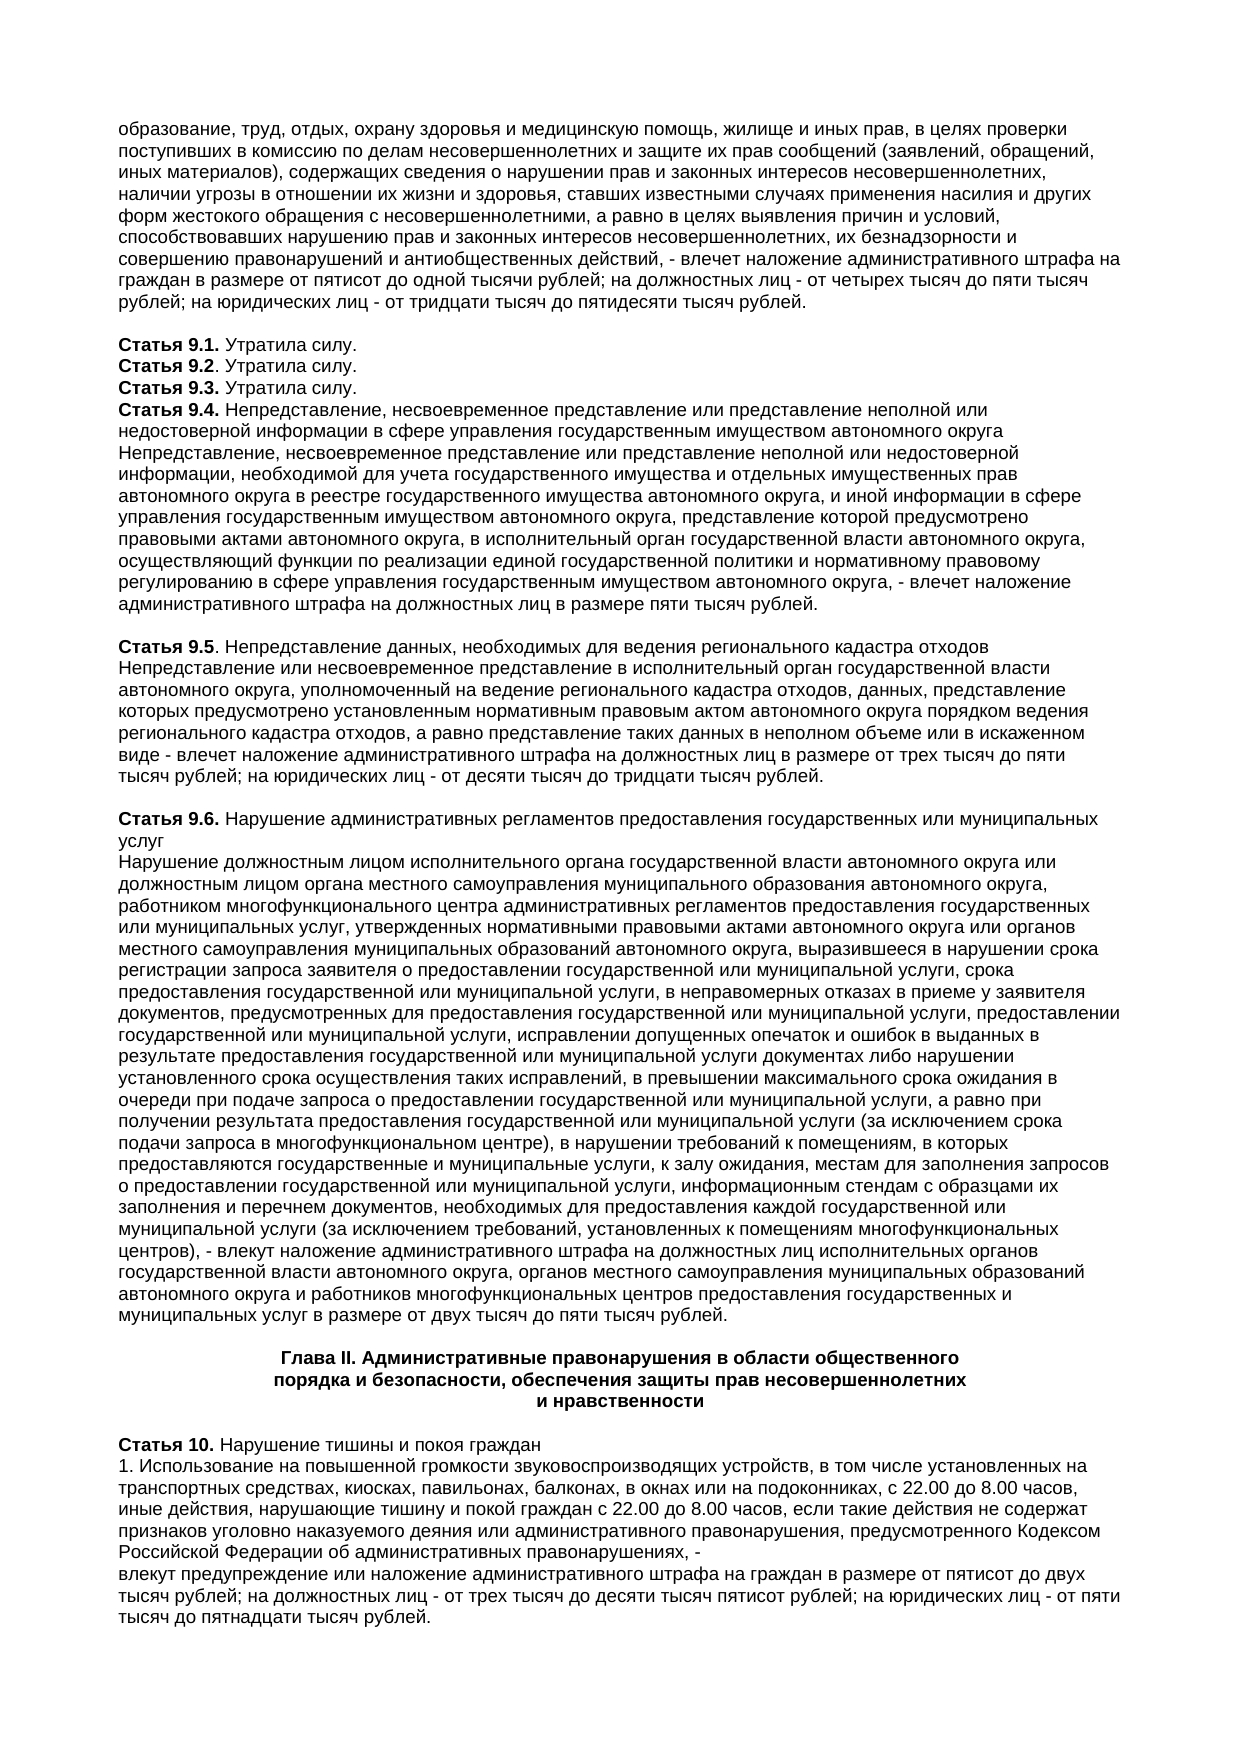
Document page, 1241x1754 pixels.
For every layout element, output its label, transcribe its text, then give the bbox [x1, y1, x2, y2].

text Статья 9.3. Утратила силу. [118, 377, 1122, 398]
text 1. Использование на повышенной громкости звуковоспроизводящих устройств, в том числе установленных на транспортных средствах, киосках, павильонах, балконах, в окнах или на подоконниках, с 22.00 до 8.00 часов, иные действия, нарушающие тишину и покой граждан с 22.00 до 8.00 часов, если такие действия не содержат признаков уголовно наказуемого деяния или административного правонарушения, предусмотренного Кодексом Российской Федерации об административных правонарушениях, - [118, 1455, 1122, 1563]
text Глава II. Административные правонарушения в области общественного порядка и безопасности, обеспечения защиты прав несовершеннолетних и нравственности [118, 1347, 1122, 1412]
text Статья 9.2. Утратила силу. [118, 355, 1122, 377]
text Нарушение должностным лицом исполнительного органа государственной власти автономного округа или должностным лицом органа местного самоуправления муниципального образования автономного округа, работником многофункционального центра административных регламентов предоставления государственных или муниципальных услуг, утвержденных нормативными правовыми актами автономного округа или органов местного самоуправления муниципальных образований автономного округа, выразившееся в нарушении срока регистрации запроса заявителя о предоставлении государственной или муниципальной услуги, срока предоставления государственной или муниципальной услуги, в неправомерных отказах в приеме у заявителя документов, предусмотренных для предоставления государственной или муниципальной услуги, предоставлении государственной или муниципальной услуги, исправлении допущенных опечаток и ошибок в выданных в результате предоставления государственной или муниципальной услуги документах либо нарушении установленного срока осуществления таких исправлений, в превышении максимального срока ожидания в очереди при подаче запроса о предоставлении государственной или муниципальной услуги, а равно при получении результата предоставления государственной или муниципальной услуги (за исключением срока подачи запроса в многофункциональном центре), в нарушении требований к помещениям, в которых предоставляются государственные и муниципальные услуги, к залу ожидания, местам для заполнения запросов о предоставлении государственной или муниципальной услуги, информационным стендам с образцами их заполнения и перечнем документов, необходимых для предоставления каждой государственной или муниципальной услуги (за исключением требований, установленных к помещениям многофункциональных центров), - влекут наложение административного штрафа на должностных лиц исполнительных органов государственной власти автономного округа, органов местного самоуправления муниципальных образований автономного округа и работников многофункциональных центров предоставления государственных и муниципальных услуг в размере от двух тысяч до пяти тысяч рублей. [118, 851, 1122, 1326]
text Статья 10. Нарушение тишины и покоя граждан [118, 1433, 1122, 1455]
text влекут предупреждение или наложение административного штрафа на граждан в размере от пятисот до двух тысяч рублей; на должностных лиц - от трех тысяч до десяти тысяч пятисот рублей; на юридических лиц - от пяти тысяч до пятнадцати тысяч рублей. [118, 1563, 1122, 1627]
text Статья 9.4. Непредставление, несвоевременное представление или представление неполной или недостоверной информации в сфере управления государственным имуществом автономного округа [118, 398, 1122, 442]
text Статья 9.1. Утратила силу. [118, 334, 1122, 355]
text Статья 9.6. Нарушение административных регламентов предоставления государственных или муниципальных услуг [118, 808, 1122, 851]
text образование, труд, отдых, охрану здоровья и медицинскую помощь, жилище и иных прав, в целях проверки поступивших в комиссию по делам несовершеннолетних и защите их прав сообщений (заявлений, обращений, иных материалов), содержащих сведения о нарушении прав и законных интересов несовершеннолетних, наличии угрозы в отношении их жизни и здоровья, ставших известными случаях применения насилия и других форм жестокого обращения с несовершеннолетними, а равно в целях выявления причин и условий, способствовавших нарушению прав и законных интересов несовершеннолетних, их безнадзорности и совершению правонарушений и антиобщественных действий, - влечет наложение административного штрафа на граждан в размере от пятисот до одной тысячи рублей; на должностных лиц - от четырех тысяч до пяти тысяч рублей; на юридических лиц - от тридцати тысяч до пятидесяти тысяч рублей. [118, 118, 1122, 312]
text Статья 9.5. Непредставление данных, необходимых для ведения регионального кадастра отходов [118, 636, 1122, 657]
text Непредставление или несвоевременное представление в исполнительный орган государственной власти автономного округа, уполномоченный на ведение регионального кадастра отходов, данных, представление которых предусмотрено установленным нормативным правовым актом автономного округа порядком ведения регионального кадастра отходов, а равно представление таких данных в неполном объеме или в искаженном виде - влечет наложение административного штрафа на должностных лиц в размере от трех тысяч до пяти тысяч рублей; на юридических лиц - от десяти тысяч до тридцати тысяч рублей. [118, 657, 1122, 787]
text Непредставление, несвоевременное представление или представление неполной или недостоверной информации, необходимой для учета государственного имущества и отдельных имущественных прав автономного округа в реестре государственного имущества автономного округа, и иной информации в сфере управления государственным имуществом автономного округа, представление которой предусмотрено правовыми актами автономного округа, в исполнительный орган государственной власти автономного округа, осуществляющий функции по реализации единой государственной политики и нормативному правовому регулированию в сфере управления государственным имуществом автономного округа, - влечет наложение административного штрафа на должностных лиц в размере пяти тысяч рублей. [118, 442, 1122, 614]
